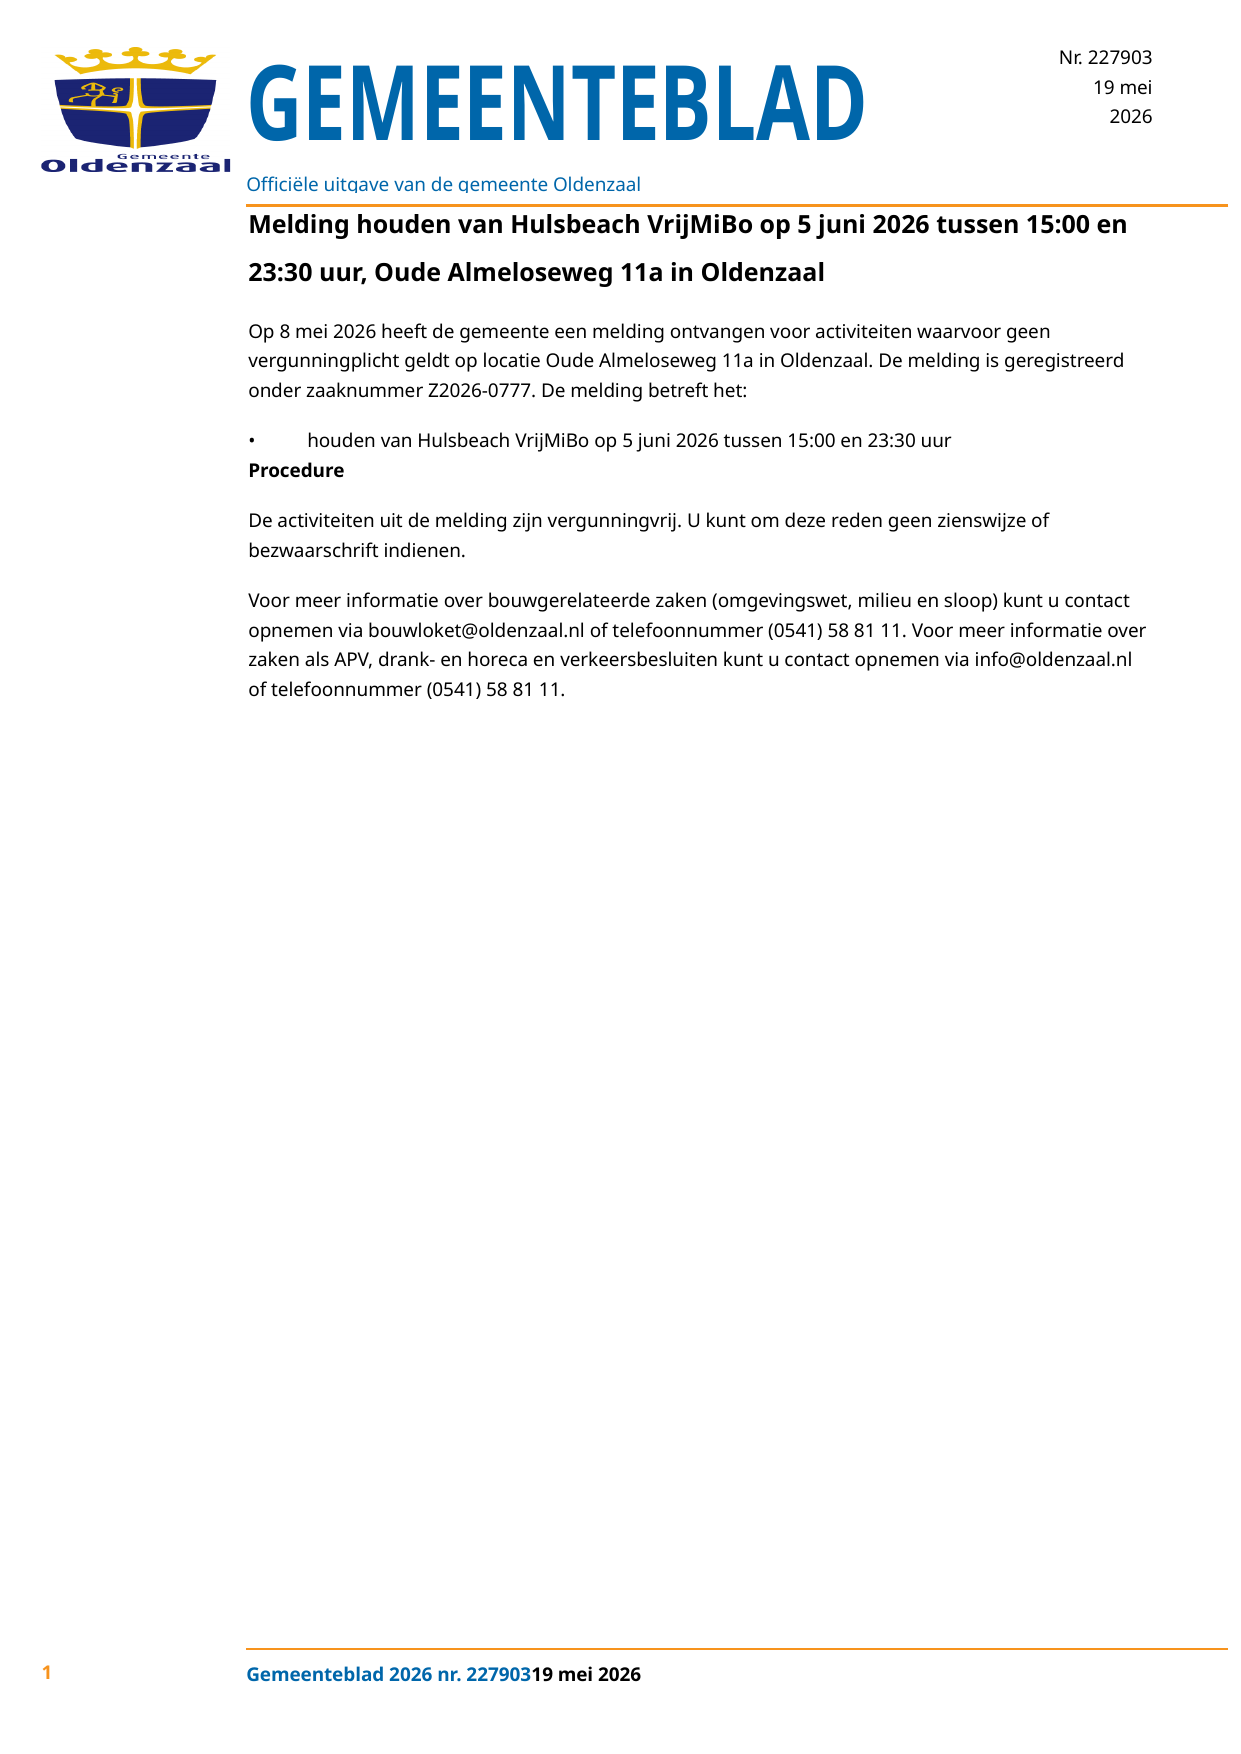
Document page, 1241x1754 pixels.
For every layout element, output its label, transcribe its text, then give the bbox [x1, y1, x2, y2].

list houden van Hulsbeach VrijMiBo op 5 juni 2026 tussen 15:00 en 23:30 uur [248, 427, 1152, 453]
text Op 8 mei 2026 heeft de gemeente een melding ontvangen voor activiteiten waarvoor geen vergunningplicht geldt op locatie Oude Almeloseweg 11a in Oldenzaal. De melding is geregistreerd onder zaaknummer Z2026-0777. De melding betreft het: [248, 318, 1152, 403]
text Melding houden van Hulsbeach VrijMiBo op 5 juni 2026 tussen 15:00 en 23:30 uur, Oude Almeloseweg 11a in Oldenzaal [248, 207, 1152, 288]
text Voor meer informatie over bouwgerelateerde zaken (omgevingswet, milieu en sloop) kunt u contact opnemen via bouwloket@oldenzaal.nl of telefoonnummer (0541) 58 81 11. Voor meer informatie over zaken als APV, drank- en horeca en verkeersbesluiten kunt u contact opnemen via info@oldenzaal.nl of telefoonnummer (0541) 58 81 11. [248, 587, 1152, 702]
text De activiteiten uit de melding zijn vergunningvrij. U kunt om deze reden geen zienswijze of bezwaarschrift indienen. [248, 507, 1152, 563]
text Procedure [248, 457, 1152, 483]
picture [41, 47, 231, 172]
